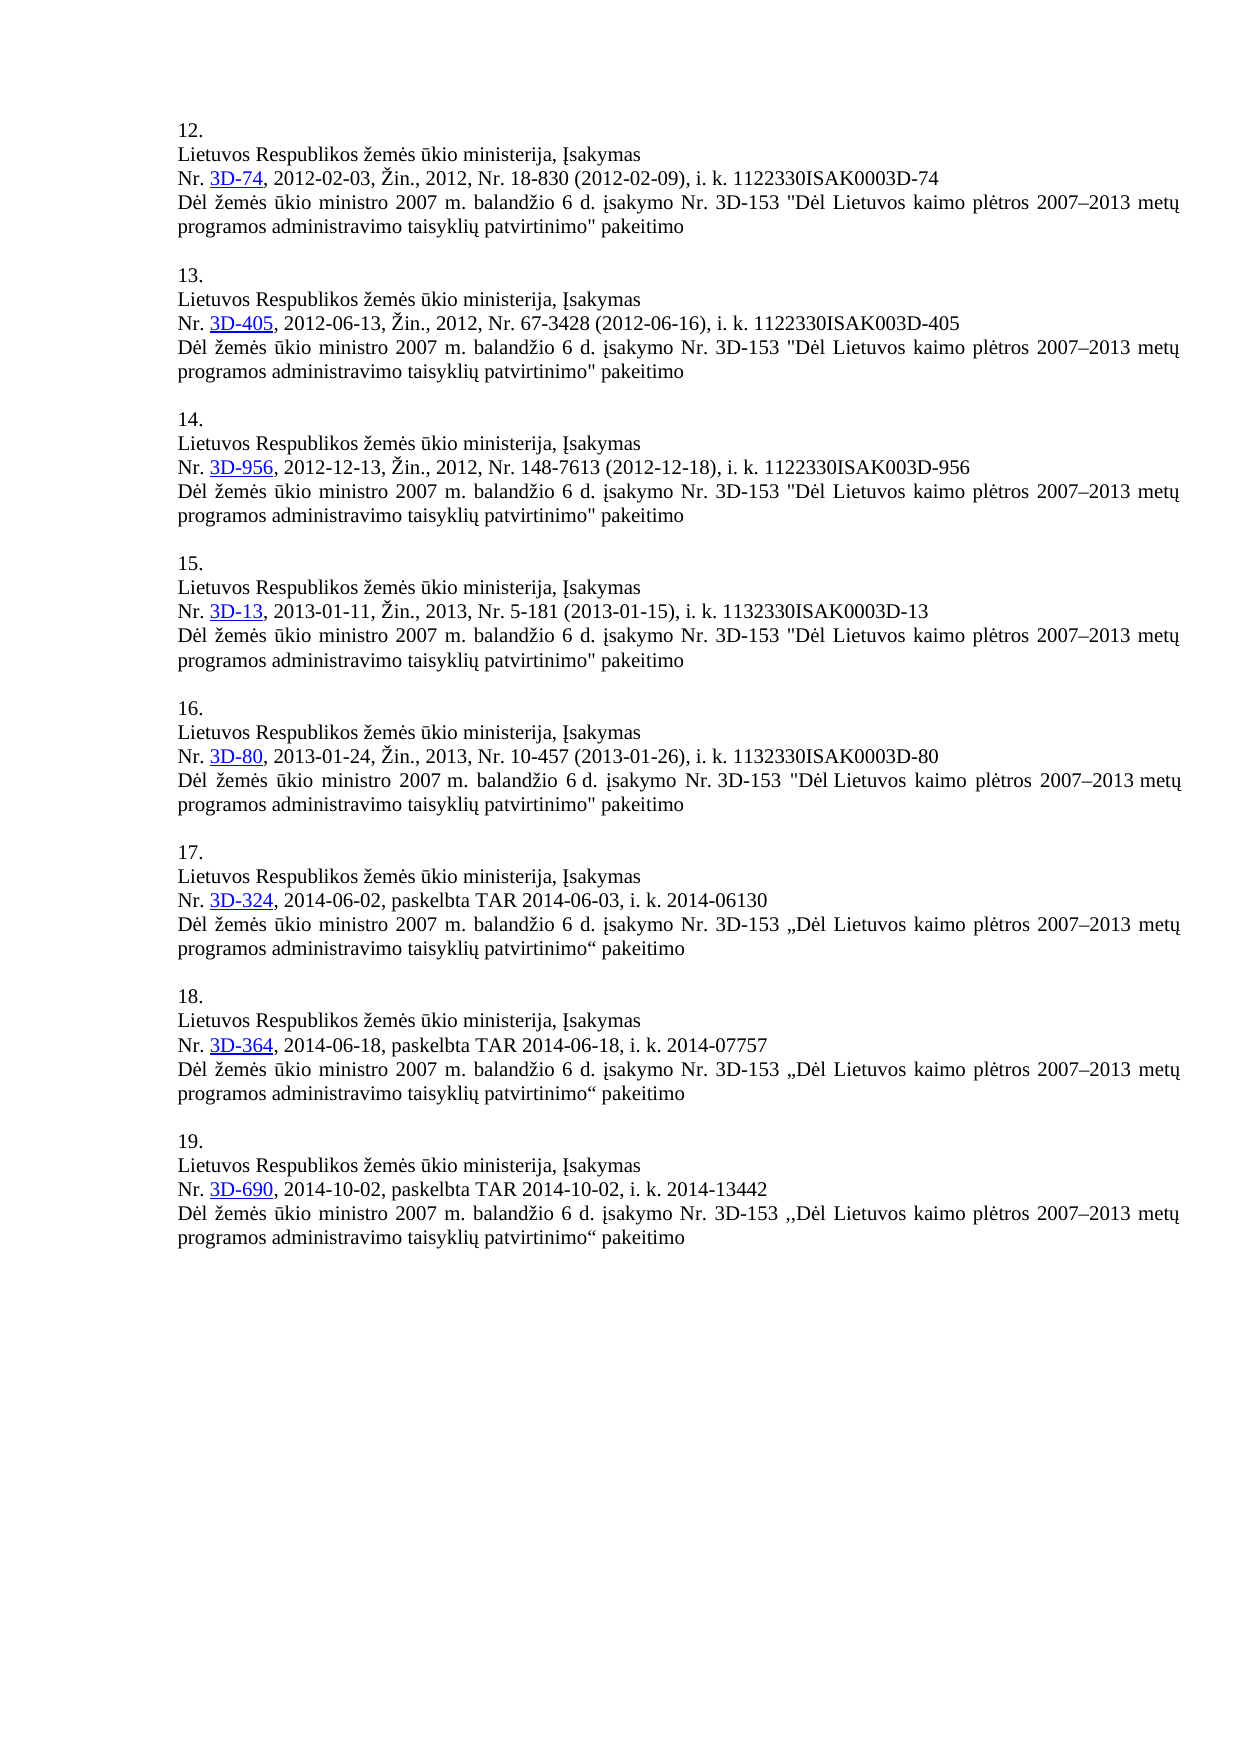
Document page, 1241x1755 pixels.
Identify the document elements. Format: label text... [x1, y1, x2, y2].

text 18. [177, 984, 1181, 1008]
text 13. [177, 262, 1181, 287]
text Dėl žemės ūkio ministro 2007 m. balandžio 6 d. įsakymo Nr. 3D-153 „Dėl Lietuvos kaimo plėtros 2007–2013 metų programos administravimo taisyklių patvirtinimo“ pakeitimo [177, 912, 1181, 960]
text Dėl žemės ūkio ministro 2007 m. balandžio 6 d. įsakymo Nr. 3D-153 "Dėl Lietuvos kaimo plėtros 2007–2013 metų programos administravimo taisyklių patvirtinimo" pakeitimo [177, 335, 1181, 383]
text Lietuvos Respublikos žemės ūkio ministerija, Įsakymas [177, 142, 1181, 166]
text Lietuvos Respublikos žemės ūkio ministerija, Įsakymas [177, 864, 1181, 888]
text Lietuvos Respublikos žemės ūkio ministerija, Įsakymas [177, 287, 1181, 311]
text Nr. 3D-74, 2012-02-03, Žin., 2012, Nr. 18-830 (2012-02-09), i. k. 1122330ISAK0003D-74 [177, 166, 1181, 190]
text Dėl žemės ūkio ministro 2007 m. balandžio 6 d. įsakymo Nr. 3D-153 "Dėl Lietuvos kaimo plėtros 2007–2013 metų programos administravimo taisyklių patvirtinimo" pakeitimo [177, 768, 1181, 816]
text Dėl žemės ūkio ministro 2007 m. balandžio 6 d. įsakymo Nr. 3D-153 "Dėl Lietuvos kaimo plėtros 2007–2013 metų programos administravimo taisyklių patvirtinimo" pakeitimo [177, 623, 1181, 672]
text Lietuvos Respublikos žemės ūkio ministerija, Įsakymas [177, 720, 1181, 744]
text 17. [177, 840, 1181, 864]
text Lietuvos Respublikos žemės ūkio ministerija, Įsakymas [177, 1153, 1181, 1177]
text 14. [177, 407, 1181, 431]
text Dėl žemės ūkio ministro 2007 m. balandžio 6 d. įsakymo Nr. 3D-153 „Dėl Lietuvos kaimo plėtros 2007–2013 metų programos administravimo taisyklių patvirtinimo“ pakeitimo [177, 1057, 1181, 1105]
text Nr. 3D-324, 2014-06-02, paskelbta TAR 2014-06-03, i. k. 2014-06130 [177, 888, 1181, 912]
text Nr. 3D-13, 2013-01-11, Žin., 2013, Nr. 5-181 (2013-01-15), i. k. 1132330ISAK0003D-13 [177, 599, 1181, 623]
text Dėl žemės ūkio ministro 2007 m. balandžio 6 d. įsakymo Nr. 3D-153 "Dėl Lietuvos kaimo plėtros 2007–2013 metų programos administravimo taisyklių patvirtinimo" pakeitimo [177, 190, 1181, 238]
text Nr. 3D-405, 2012-06-13, Žin., 2012, Nr. 67-3428 (2012-06-16), i. k. 1122330ISAK003D-405 [177, 311, 1181, 335]
text Dėl žemės ūkio ministro 2007 m. balandžio 6 d. įsakymo Nr. 3D-153 ,,Dėl Lietuvos kaimo plėtros 2007–2013 metų programos administravimo taisyklių patvirtinimo“ pakeitimo [177, 1201, 1181, 1249]
text Lietuvos Respublikos žemės ūkio ministerija, Įsakymas [177, 575, 1181, 599]
text Dėl žemės ūkio ministro 2007 m. balandžio 6 d. įsakymo Nr. 3D-153 "Dėl Lietuvos kaimo plėtros 2007–2013 metų programos administravimo taisyklių patvirtinimo" pakeitimo [177, 479, 1181, 527]
text 19. [177, 1129, 1181, 1153]
text 15. [177, 551, 1181, 575]
text Lietuvos Respublikos žemės ūkio ministerija, Įsakymas [177, 1008, 1181, 1032]
text 16. [177, 696, 1181, 720]
text Nr. 3D-80, 2013-01-24, Žin., 2013, Nr. 10-457 (2013-01-26), i. k. 1132330ISAK0003D-80 [177, 744, 1181, 768]
text Nr. 3D-364, 2014-06-18, paskelbta TAR 2014-06-18, i. k. 2014-07757 [177, 1032, 1181, 1057]
text Lietuvos Respublikos žemės ūkio ministerija, Įsakymas [177, 431, 1181, 455]
text Nr. 3D-690, 2014-10-02, paskelbta TAR 2014-10-02, i. k. 2014-13442 [177, 1177, 1181, 1201]
text 12. [177, 118, 1181, 142]
text Nr. 3D-956, 2012-12-13, Žin., 2012, Nr. 148-7613 (2012-12-18), i. k. 1122330ISAK003D-956 [177, 455, 1181, 479]
